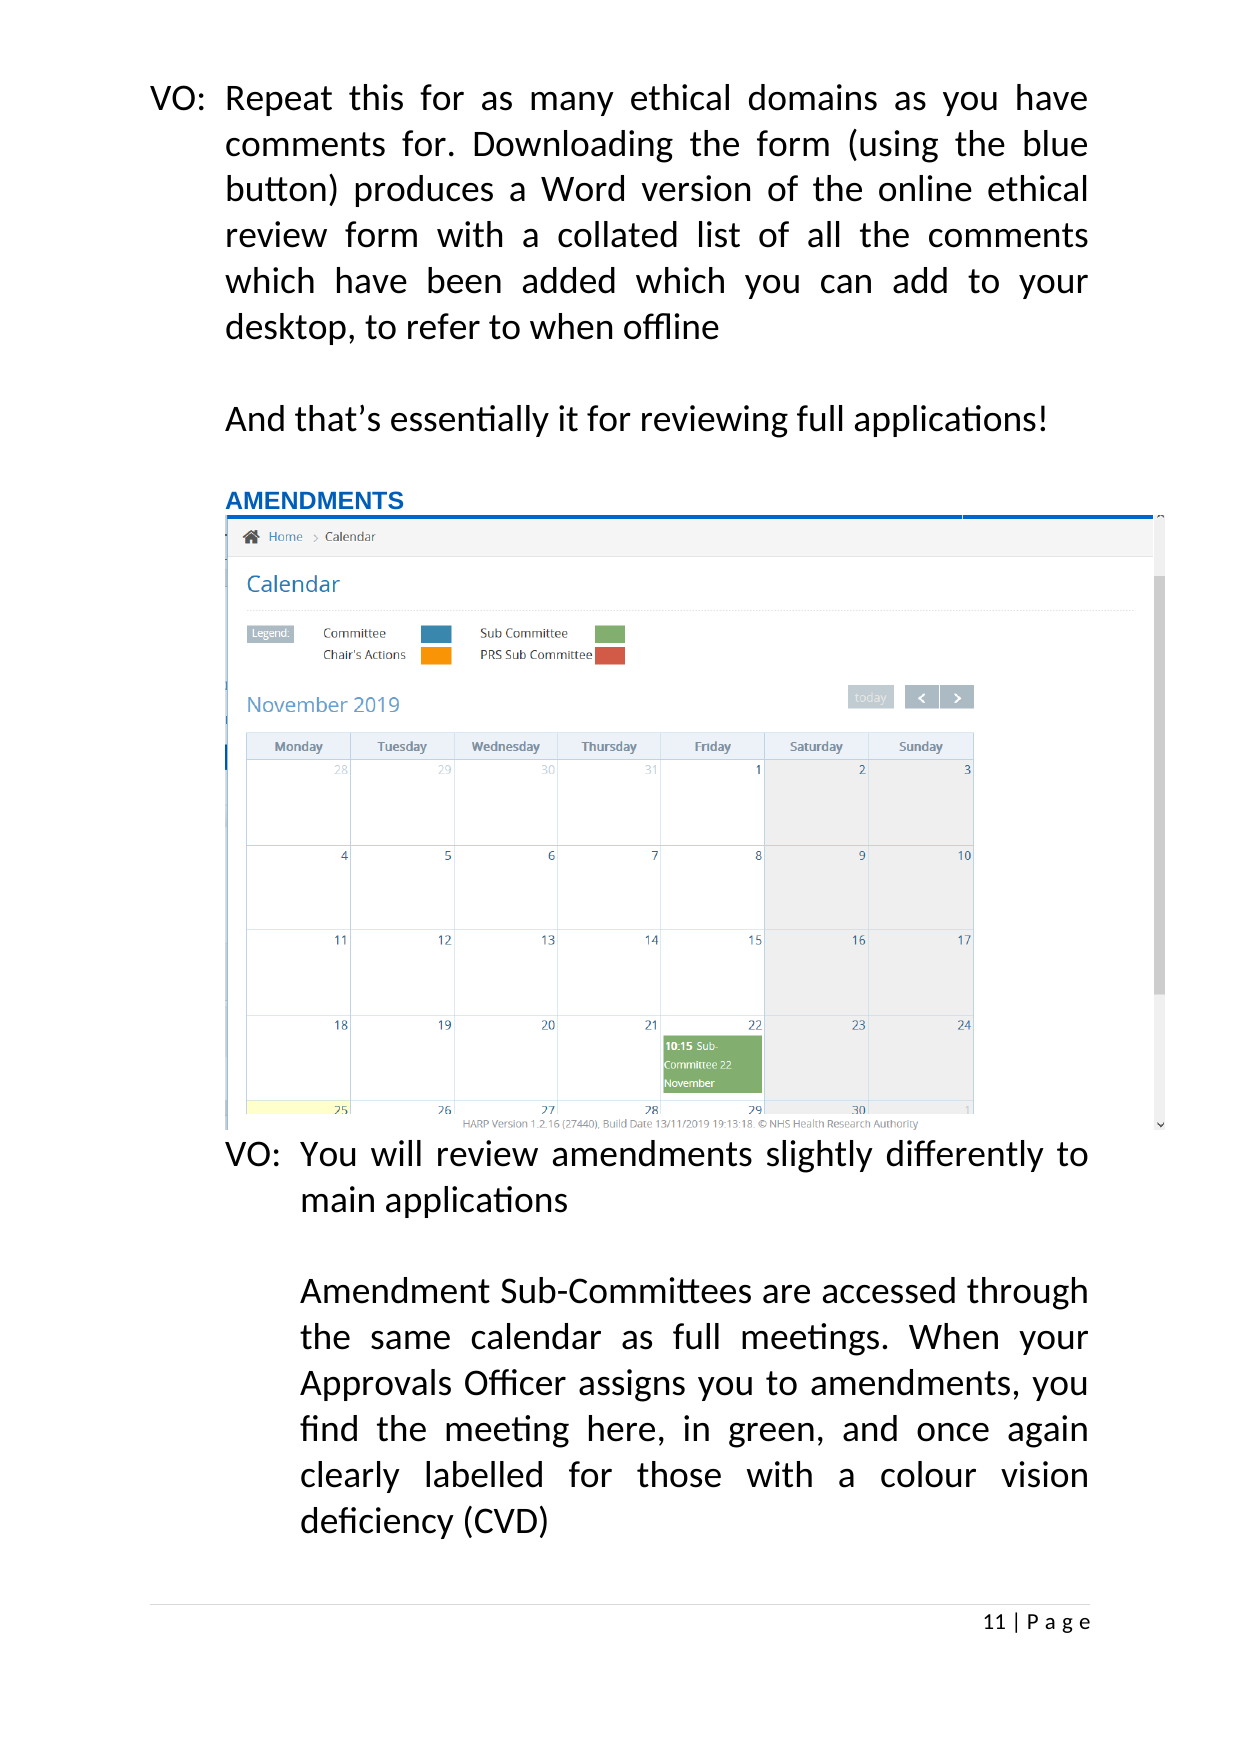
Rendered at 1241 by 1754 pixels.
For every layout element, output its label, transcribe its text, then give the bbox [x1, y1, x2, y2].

text Amendment Sub-Committees are accessed through the same calendar as full meetings. When your Approvals Officer assigns you to amendments, you find the meeting here, in green, and once again clearly labelled for those with a colour vision deficiency (CVD) [300, 1267, 1090, 1542]
text And that’s essentially it for reviewing full applications! [225, 394, 1090, 440]
text VO: Repeat this for as many ethical domains as you have comments for. Downloading the form (using the blue button) produces a Word version of the online ethical review form with a collated list of all the comments which have been added which you can add to your desktop, to refer to when offline [150, 74, 1090, 349]
text AMENDMENTS [225, 486, 1090, 515]
text VO: You will review amendments slightly differently to main applications [225, 1130, 1090, 1222]
